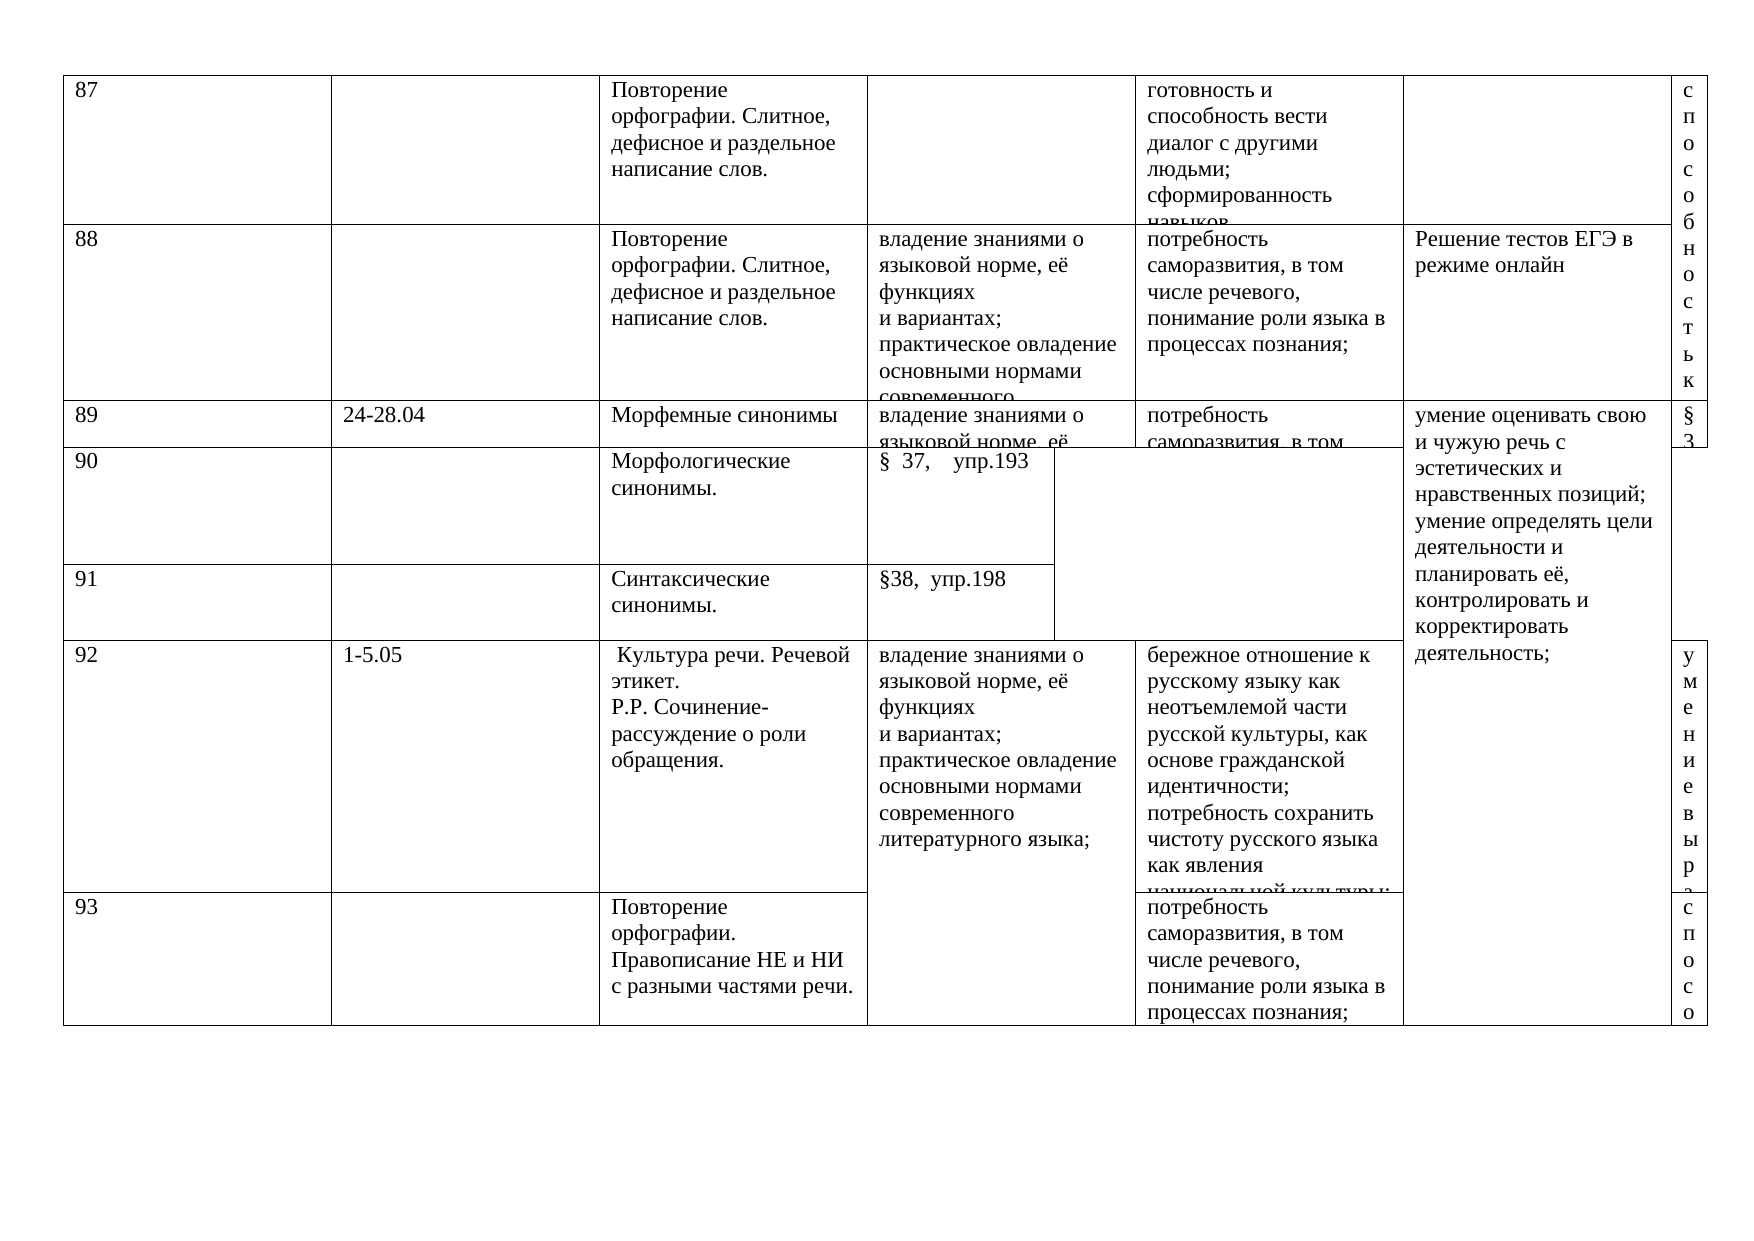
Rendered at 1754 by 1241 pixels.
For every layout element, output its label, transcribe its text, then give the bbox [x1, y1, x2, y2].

table_cell [868, 76, 1135, 224]
table_cell §38, упр.198 [868, 565, 1054, 639]
table_cell потребность саморазвития, в том числе речевого, понимание роли языка в процессах познания; [1136, 225, 1403, 400]
table_cell [332, 448, 599, 564]
table_cell Повторение орфографии. Слитное, дефисное и раздельное написание слов. [600, 76, 867, 224]
table_cell потребность саморазвития, в том числе речевого, понимание роли языка в процессах познания; эстетическое отношение к языку и речи, осознание их выразительных возможностей; [1136, 401, 1403, 447]
table_cell 92 [64, 641, 331, 892]
table_cell [332, 225, 599, 400]
table_cell владение знаниями о языковой норме, её функциях и вариантах; практическое овладение основными нормами современного литературного языка; [868, 401, 1135, 447]
table_cell [332, 76, 599, 224]
table_cell Культура речи. Речевой этикет. Р.Р. Сочинение-рассуждение о роли обращения. [600, 641, 867, 892]
table_cell умение выражать своё отношение к действительности и создавать устные и письменные тексты разных стилей и жанров с учётом речевой ситуации (коммуникативной цели, условий общения, адресата и т. д.) [1672, 641, 1707, 892]
table_cell 87 [64, 76, 331, 224]
table_cell § 37, упр.193 [868, 448, 1054, 564]
table_cell §36, упр.188 [1672, 401, 1707, 447]
table_cell бережное отношение к русскому языку как неотъемлемой части русской культуры, как основе гражданской идентичности; потребность сохранить чистоту русского языка как явления национальной культуры; [1136, 641, 1403, 892]
table_cell Морфологические синонимы. [600, 448, 867, 564]
table_cell способность к самостоятельному поиску информации, в том числе умение пользоваться лингвистическими словарями; [1672, 76, 1707, 400]
table_cell 91 [64, 565, 331, 639]
table_cell [1055, 448, 1403, 564]
table_cell Морфемные синонимы [600, 401, 867, 447]
table_cell владение знаниями о языковой норме, её функциях и вариантах; практическое овладение основными нормами современного литературного языка; [868, 641, 1135, 1025]
table_cell потребность саморазвития, в том числе речевого, понимание роли языка в процессах познания; [1136, 893, 1403, 1025]
table_cell готовность и способность вести диалог с другими людьми; сформированность навыков сотрудничества; [1136, 76, 1403, 224]
table_cell 24-28.04 [332, 401, 599, 447]
table_cell 88 [64, 225, 331, 400]
table_cell 93 [64, 893, 331, 1025]
table_cell [332, 893, 599, 1025]
table_cell [1672, 564, 1708, 639]
table_cell умение оценивать свою и чужую речь с эстетических и нравственных позиций; умение определять цели деятельности и планировать её, контролировать и корректировать деятельность; [1404, 401, 1671, 1025]
table_cell Повторение орфографии. Правописание НЕ и НИ с разными частями речи. [600, 893, 867, 1025]
table_cell Решение тестов ЕГЭ в режиме онлайн [1404, 225, 1671, 400]
table_cell 90 [64, 448, 331, 564]
table_cell [1404, 76, 1671, 224]
table_cell [1055, 564, 1403, 639]
table_cell [332, 565, 599, 639]
table_cell способность к самостоятельному поиску информации, в том числе умение пользоваться лингвистическими словарями; [1672, 893, 1707, 1025]
table_cell Синтаксические синонимы. [600, 565, 867, 639]
table_cell 1-5.05 [332, 641, 599, 892]
table_cell Повторение орфографии. Слитное, дефисное и раздельное написание слов. [600, 225, 867, 400]
table_cell [1672, 448, 1708, 564]
table_cell 89 [64, 401, 331, 447]
table_cell владение знаниями о языковой норме, её функциях и вариантах; практическое овладение основными нормами современного литературного языка; [868, 225, 1135, 400]
